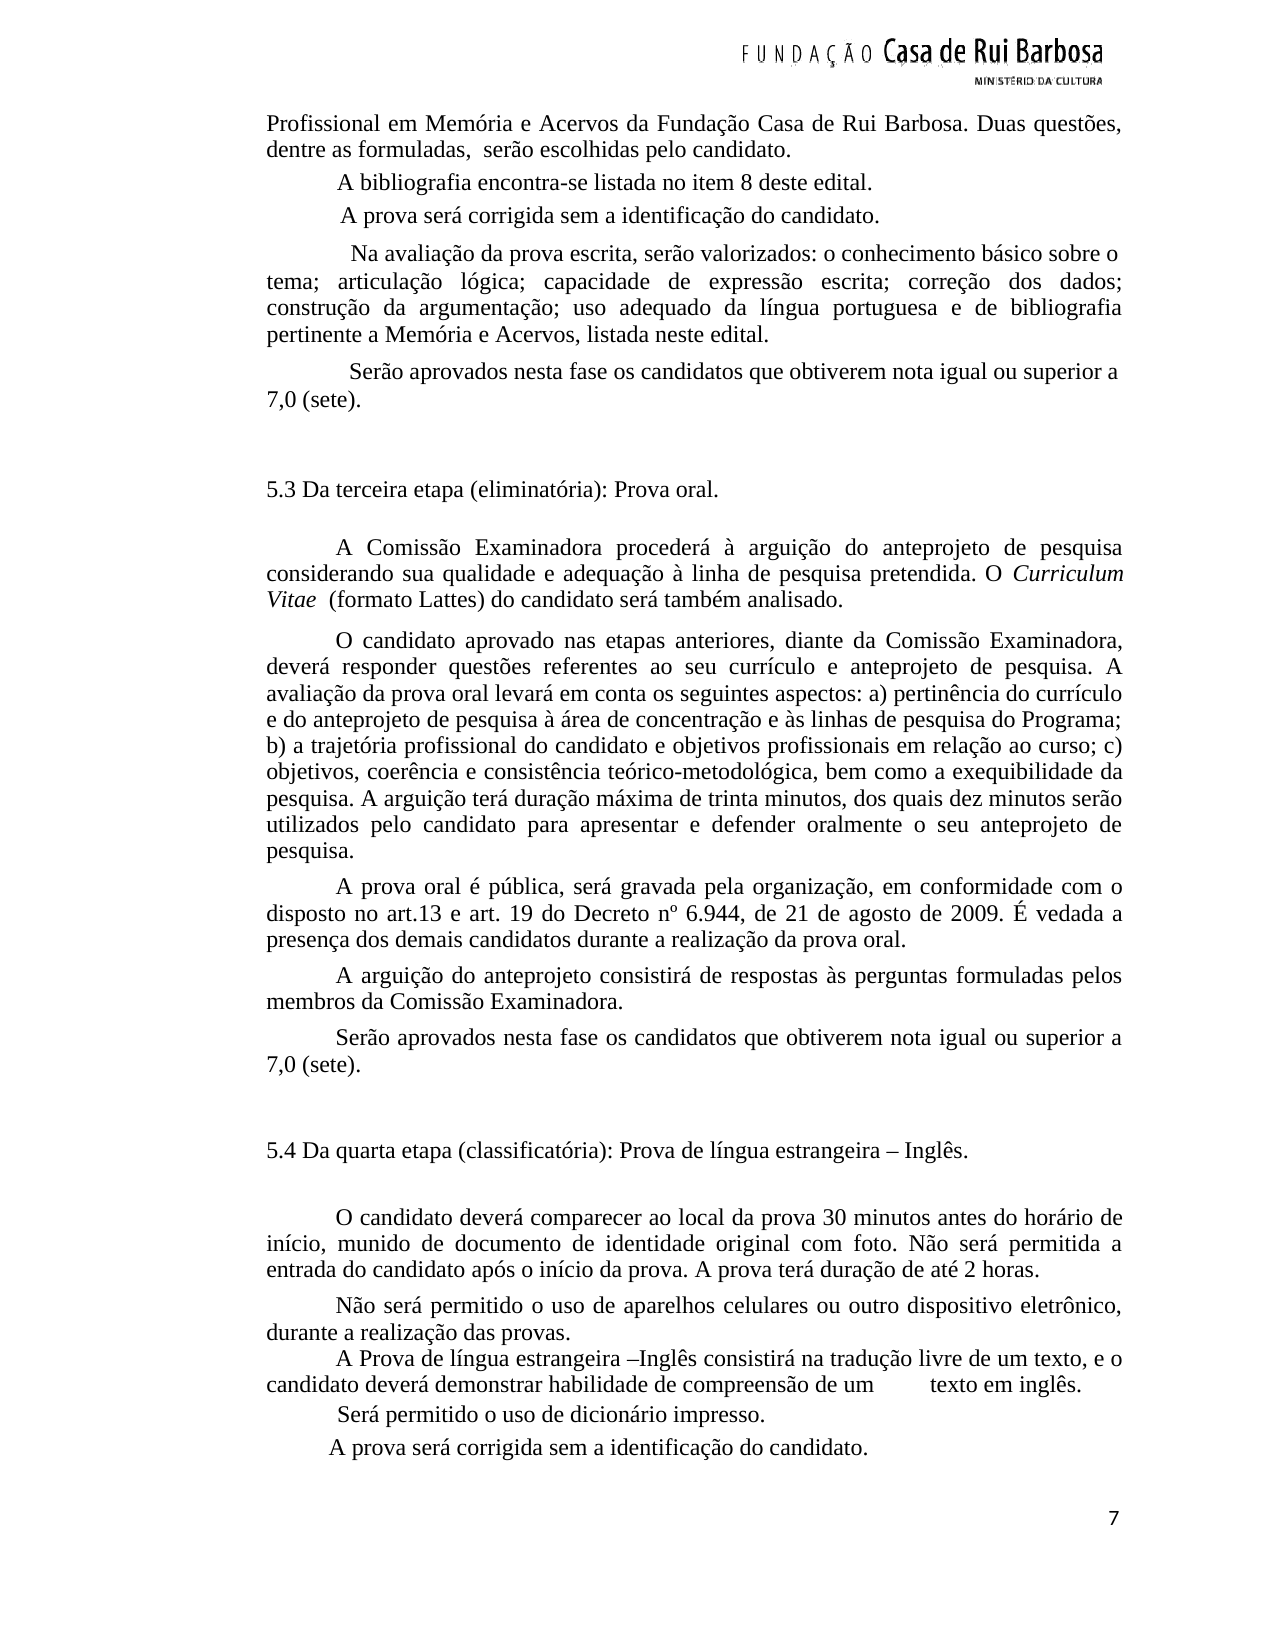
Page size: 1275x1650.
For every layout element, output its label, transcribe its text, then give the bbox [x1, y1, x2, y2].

text A prova oral é pública, será gravada pela organização, em conformidade com o disposto no art.13 e art. 19 do Decreto nº 6.944, de 21 de agosto de 2009. É vedada a presença dos demais candidatos durante a realização da prova oral. [266, 874, 1124, 952]
text A arguição do anteprojeto consistirá de respostas às perguntas formuladas pelos membros da Comissão Examinadora. [266, 962, 1124, 1015]
text A Comissão Examinadora procederá à arguição do anteprojeto de pesquisa considerando sua qualidade e adequação à linha de pesquisa pretendida. O Curriculum Vitae (formato Lattes) do candidato será também analisado. [266, 534, 1124, 613]
text Será permitido o uso de dicionário impresso. [337, 1402, 1124, 1428]
text 7,0 (sete). [266, 387, 1124, 413]
text 5.3 Da terceira etapa (eliminatória): Prova oral. [266, 475, 1124, 503]
text A bibliografia encontra-se listada no item 8 deste edital. A prova será corrigida sem a identificação do candidato. [266, 168, 892, 228]
text Serão aprovados nesta fase os candidatos que obtiverem nota igual ou superior a [255, 357, 1125, 385]
text O candidato aprovado nas etapas anteriores, diante da Comissão Examinadora, deverá responder questões referentes ao seu currículo e anteprojeto de pesquisa. A avaliação da prova oral levará em conta os seguintes aspectos: a) pertinência do currículo e do anteprojeto de pesquisa à área de concentração e às linhas de pesquisa do Programa; b) a trajetória profissional do candidato e objetivos profissionais em relação ao curso; c) objetivos, coerência e consistência teórico-metodológica, bem como a exequibilidade da pesquisa. A arguição terá duração máxima de trinta minutos, dos quais dez minutos serão utilizados pelo candidato para apresentar e defender oralmente o seu anteprojeto de pesquisa. [266, 628, 1124, 864]
text A prova será corrigida sem a identificação do candidato. [255, 1434, 1124, 1460]
text A Prova de língua estrangeira –Inglês consistirá na tradução livre de um texto, e o candidato deverá demonstrar habilidade de compreensão de um texto em inglês. [266, 1345, 1124, 1398]
text O candidato deverá comparecer ao local da prova 30 minutos antes do horário de início, munido de documento de identidade original com foto. Não será permitida a entrada do candidato após o início da prova. A prova terá duração de até 2 horas. [266, 1204, 1124, 1283]
text 5.4 Da quarta etapa (classificatória): Prova de língua estrangeira – Inglês. [266, 1136, 1124, 1164]
text Não será permitido o uso de aparelhos celulares ou outro dispositivo eletrônico, durante a realização das provas. [266, 1293, 1124, 1345]
text Profissional em Memória e Acervos da Fundação Casa de Rui Barbosa. Duas questões, dentre as formuladas, serão escolhidas pelo candidato. [266, 110, 1124, 163]
text Serão aprovados nesta fase os candidatos que obtiverem nota igual ou superior a 7,0 (sete). [266, 1025, 1124, 1077]
text Na avaliação da prova escrita, serão valorizados: o conhecimento básico sobre o [255, 239, 1125, 266]
text tema; articulação lógica; capacidade de expressão escrita; correção dos dados; construção da argumentação; uso adequado da língua portuguesa e de bibliografia pertinente a Memória e Acervos, listada neste edital. [266, 268, 1124, 347]
